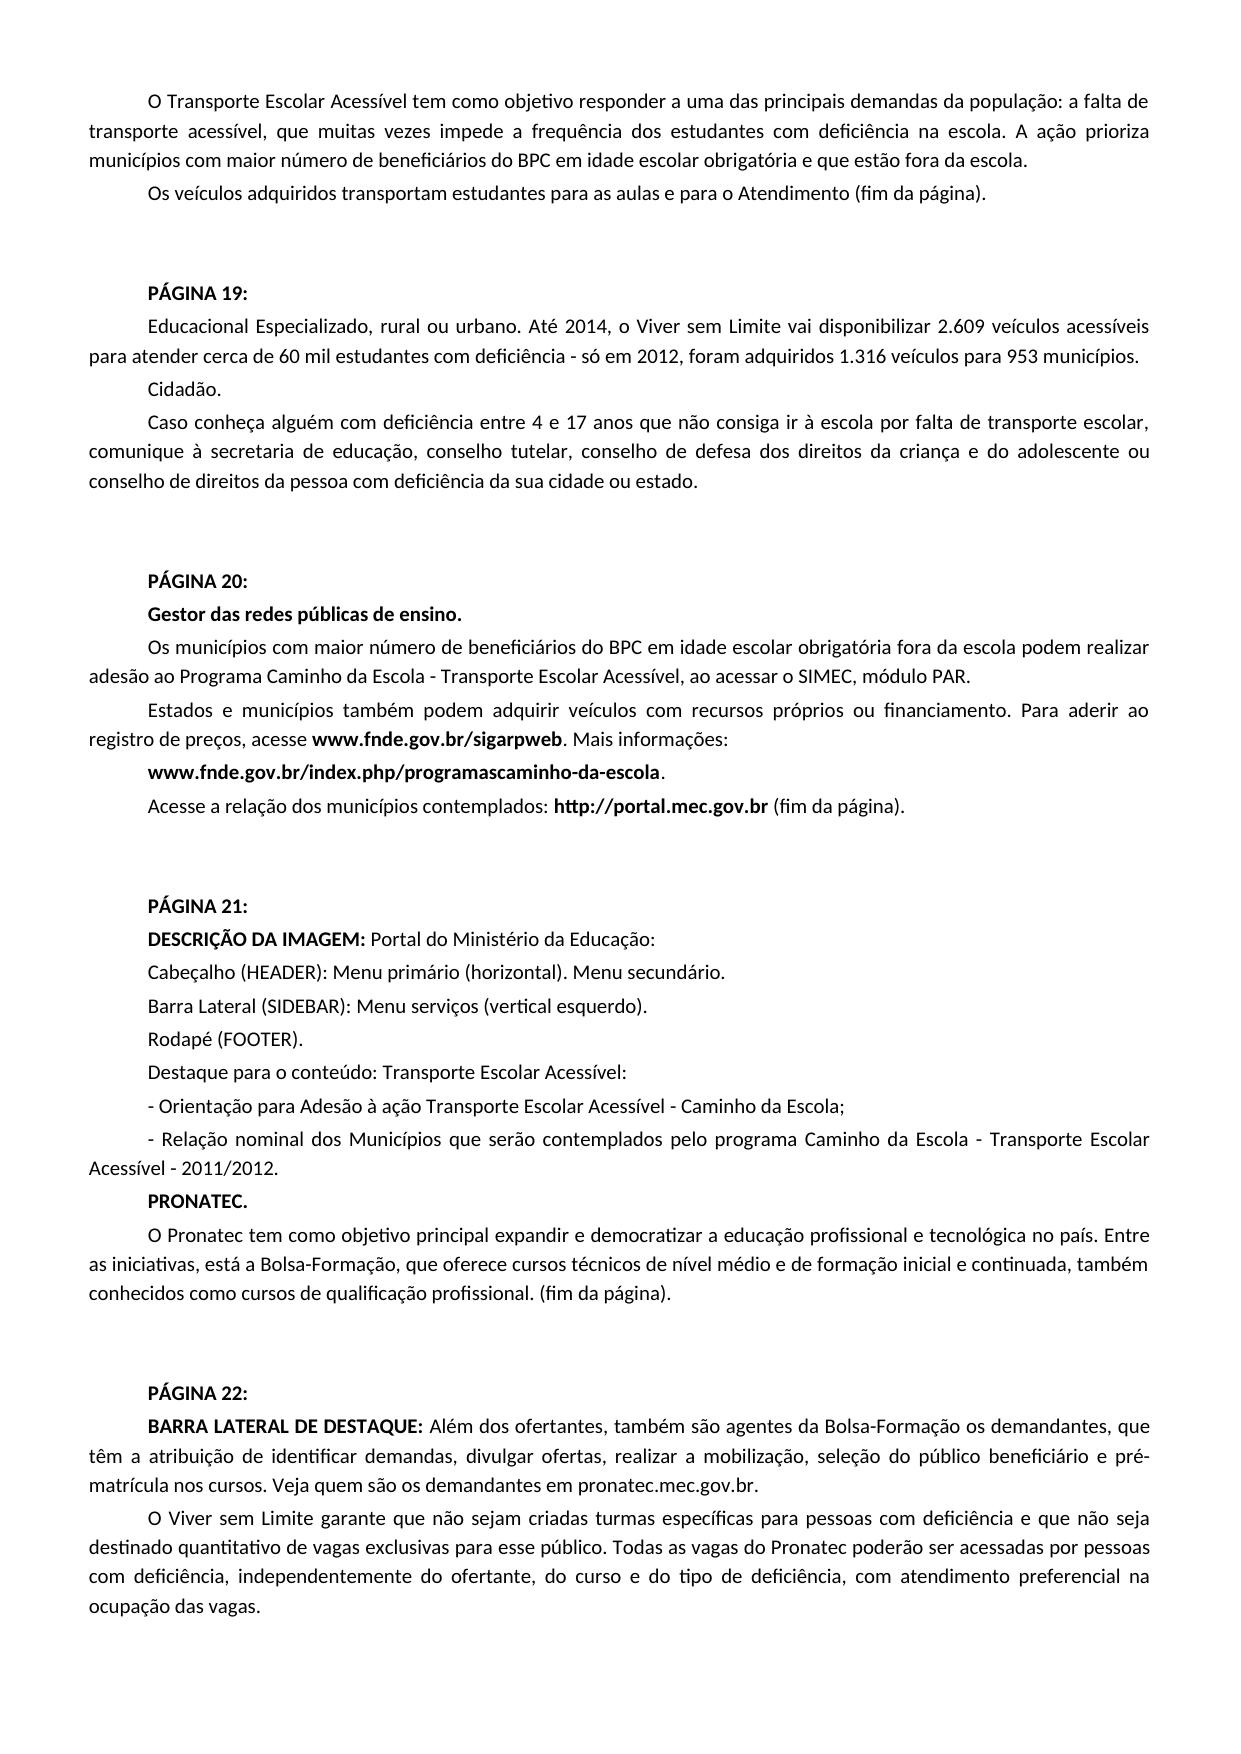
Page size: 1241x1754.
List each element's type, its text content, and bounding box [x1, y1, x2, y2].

text PÁGINA 22: [89, 1380, 1152, 1406]
text Os veículos adquiridos transportam estudantes para as aulas e para o Atendimento (fim da página). [89, 180, 1152, 206]
text O Viver sem Limite garante que não sejam criadas turmas específicas para pessoas com deficiência e que não seja destinado quantitativo de vagas exclusivas para esse público. Todas as vagas do Pronatec poderão ser acessadas por pessoas com deficiência, independentemente do ofertante, do curso e do tipo de deficiência, com atendimento preferencial na ocupação das vagas. [89, 1505, 1152, 1618]
text Os municípios com maior número de beneficiários do BPC em idade escolar obrigatória fora da escola podem realizar adesão ao Programa Caminho da Escola - Transporte Escolar Acessível, ao acessar o SIMEC, módulo PAR. [89, 634, 1152, 689]
text PRONATEC. [89, 1189, 1152, 1214]
text DESCRIÇÃO DA IMAGEM: Portal do Ministério da Educação: [89, 926, 1152, 952]
text Cidadão. [89, 376, 1152, 402]
text - Orientação para Adesão à ação Transporte Escolar Acessível - Caminho da Escola; [89, 1093, 1152, 1118]
text Acesse a relação dos municípios contemplados: http://portal.mec.gov.br (fim da página). [89, 793, 1152, 818]
text - Relação nominal dos Municípios que serão contemplados pelo programa Caminho da Escola - Transporte Escolar Acessível - 2011/2012. [89, 1126, 1152, 1181]
text Destaque para o conteúdo: Transporte Escolar Acessível: [89, 1059, 1152, 1085]
text Caso conheça alguém com deficiência entre 4 e 17 anos que não consiga ir à escola por falta de transporte escolar, comunique à secretaria de educação, conselho tutelar, conselho de defesa dos direitos da criança e do adolescente ou conselho de direitos da pessoa com deficiência da sua cidade ou estado. [89, 409, 1152, 493]
text PÁGINA 19: [89, 280, 1152, 306]
text Educacional Especializado, rural ou urbano. Até 2014, o Viver sem Limite vai disponibilizar 2.609 veículos acessíveis para atender cerca de 60 mil estudantes com deficiência - só em 2012, foram adquiridos 1.316 veículos para 953 municípios. [89, 314, 1152, 368]
text Rodapé (FOOTER). [89, 1026, 1152, 1052]
text PÁGINA 20: [89, 568, 1152, 593]
text www.fnde.gov.br/index.php/programascaminho-da-escola. [89, 759, 1152, 785]
text O Pronatec tem como objetivo principal expandir e democratizar a educação profissional e tecnológica no país. Entre as iniciativas, está a Bolsa-Formação, que oferece cursos técnicos de nível médio e de formação inicial e continuada, também conhecidos como cursos de qualificação profissional. (fim da página). [89, 1222, 1152, 1306]
text Estados e municípios também podem adquirir veículos com recursos próprios ou financiamento. Para aderir ao registro de preços, acesse www.fnde.gov.br/sigarpweb. Mais informações: [89, 697, 1152, 752]
text PÁGINA 21: [89, 893, 1152, 918]
text BARRA LATERAL DE DESTAQUE: Além dos ofertantes, também são agentes da Bolsa-Formação os demandantes, que têm a atribuição de identificar demandas, divulgar ofertas, realizar a mobilização, seleção do público beneficiário e pré-matrícula nos cursos. Veja quem são os demandantes em pronatec.mec.gov.br. [89, 1414, 1152, 1497]
text Cabeçalho (HEADER): Menu primário (horizontal). Menu secundário. [89, 959, 1152, 985]
text O Transporte Escolar Acessível tem como objetivo responder a uma das principais demandas da população: a falta de transporte acessível, que muitas vezes impede a frequência dos estudantes com deficiência na escola. A ação prioriza municípios com maior número de beneficiários do BPC em idade escolar obrigatória e que estão fora da escola. [89, 89, 1152, 172]
text Barra Lateral (SIDEBAR): Menu serviços (vertical esquerdo). [89, 993, 1152, 1018]
text Gestor das redes públicas de ensino. [89, 601, 1152, 627]
